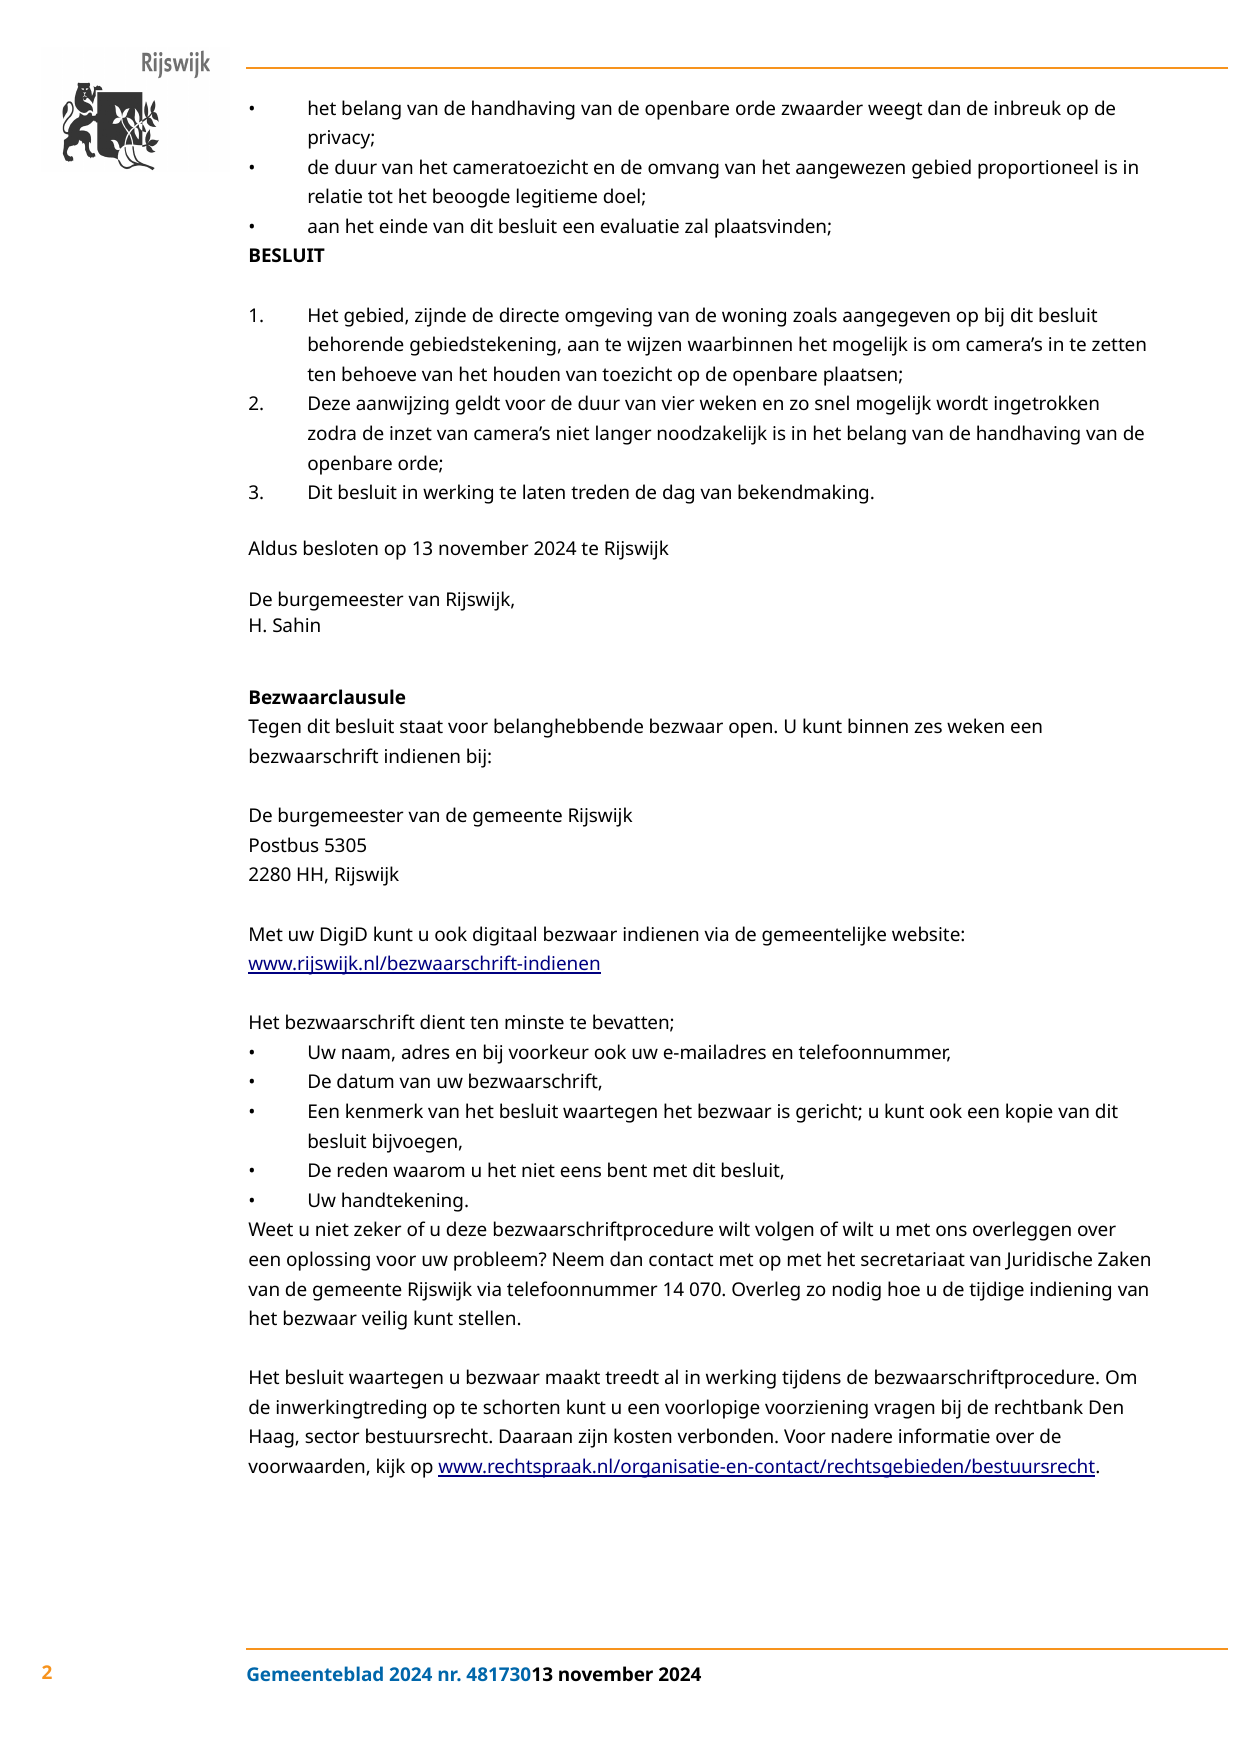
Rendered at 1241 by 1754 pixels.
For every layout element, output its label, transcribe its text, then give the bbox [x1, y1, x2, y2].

text Postbus 5305 [248, 832, 1152, 858]
text Aldus besloten op 13 november 2024 te Rijswijk [248, 535, 1152, 560]
list aan het einde van dit besluit een evaluatie zal plaatsvinden; [248, 213, 1152, 239]
list Deze aanwijzing geldt voor de duur van vier weken en zo snel mogelijk wordt ingetrokken zodra de inzet van camera’s niet langer noodzakelijk is in het belang van de handhaving van de openbare orde; [248, 391, 1152, 476]
list De datum van uw bezwaarschrift, [248, 1069, 1152, 1094]
list Het gebied, zijnde de directe omgeving van de woning zoals aangegeven op bij dit besluit behorende gebiedstekening, aan te wijzen waarbinnen het mogelijk is om camera’s in te zetten ten behoeve van het houden van toezicht op de openbare plaatsen; [248, 302, 1152, 387]
list De reden waarom u het niet eens bent met dit besluit, [248, 1157, 1152, 1183]
text De burgemeester van de gemeente Rijswijk [248, 802, 1152, 828]
text Het bezwaarschrift dient ten minste te bevatten; [248, 1009, 1152, 1035]
text H. Sahin [248, 612, 1152, 638]
list Uw handtekening. [248, 1187, 1152, 1213]
list het belang van de handhaving van de openbare orde zwaarder weegt dan de inbreuk op de privacy; [248, 95, 1152, 150]
list Een kenmerk van het besluit waartegen het bezwaar is gericht; u kunt ook een kopie van dit besluit bijvoegen, [248, 1098, 1152, 1154]
text Met uw DigiD kunt u ook digitaal bezwaar indienen via de gemeentelijke website: www.rijswijk.nl/bezwaarschrift-indienen [248, 921, 1152, 976]
list de duur van het cameratoezicht en de omvang van het aangewezen gebied proportioneel is in relatie tot het beoogde legitieme doel; [248, 154, 1152, 209]
text BESLUIT [248, 243, 1152, 268]
text Bezwaarclausule [248, 684, 1152, 710]
picture [41, 47, 231, 172]
text 2280 HH, Rijswijk [248, 862, 1152, 887]
list Dit besluit in werking te laten treden de dag van bekendmaking. [248, 479, 1152, 505]
list Uw naam, adres en bij voorkeur ook uw e-mailadres en telefoonnummer, [248, 1039, 1152, 1065]
text Het besluit waartegen u bezwaar maakt treedt al in werking tijdens de bezwaarschriftprocedure. Om de inwerkingtreding op te schorten kunt u een voorlopige voorziening vragen bij de rechtbank Den Haag, sector bestuursrecht. Daaraan zijn kosten verbonden. Voor nadere informatie over de voorwaarden, kijk op www.rechtspraak.nl/organisatie-en-contact/rechtsgebieden/bestuursrecht. [248, 1364, 1152, 1479]
text Tegen dit besluit staat voor belanghebbende bezwaar open. U kunt binnen zes weken een bezwaarschrift indienen bij: [248, 714, 1152, 769]
text Weet u niet zeker of u deze bezwaarschriftprocedure wilt volgen of wilt u met ons overleggen over een oplossing voor uw probleem? Neem dan contact met op met het secretariaat van Juridische Zaken van de gemeente Rijswijk via telefoonnummer 14 070. Overleg zo nodig hoe u de tijdige indiening van het bezwaar veilig kunt stellen. [248, 1217, 1152, 1331]
text De burgemeester van Rijswijk, [248, 586, 1152, 612]
